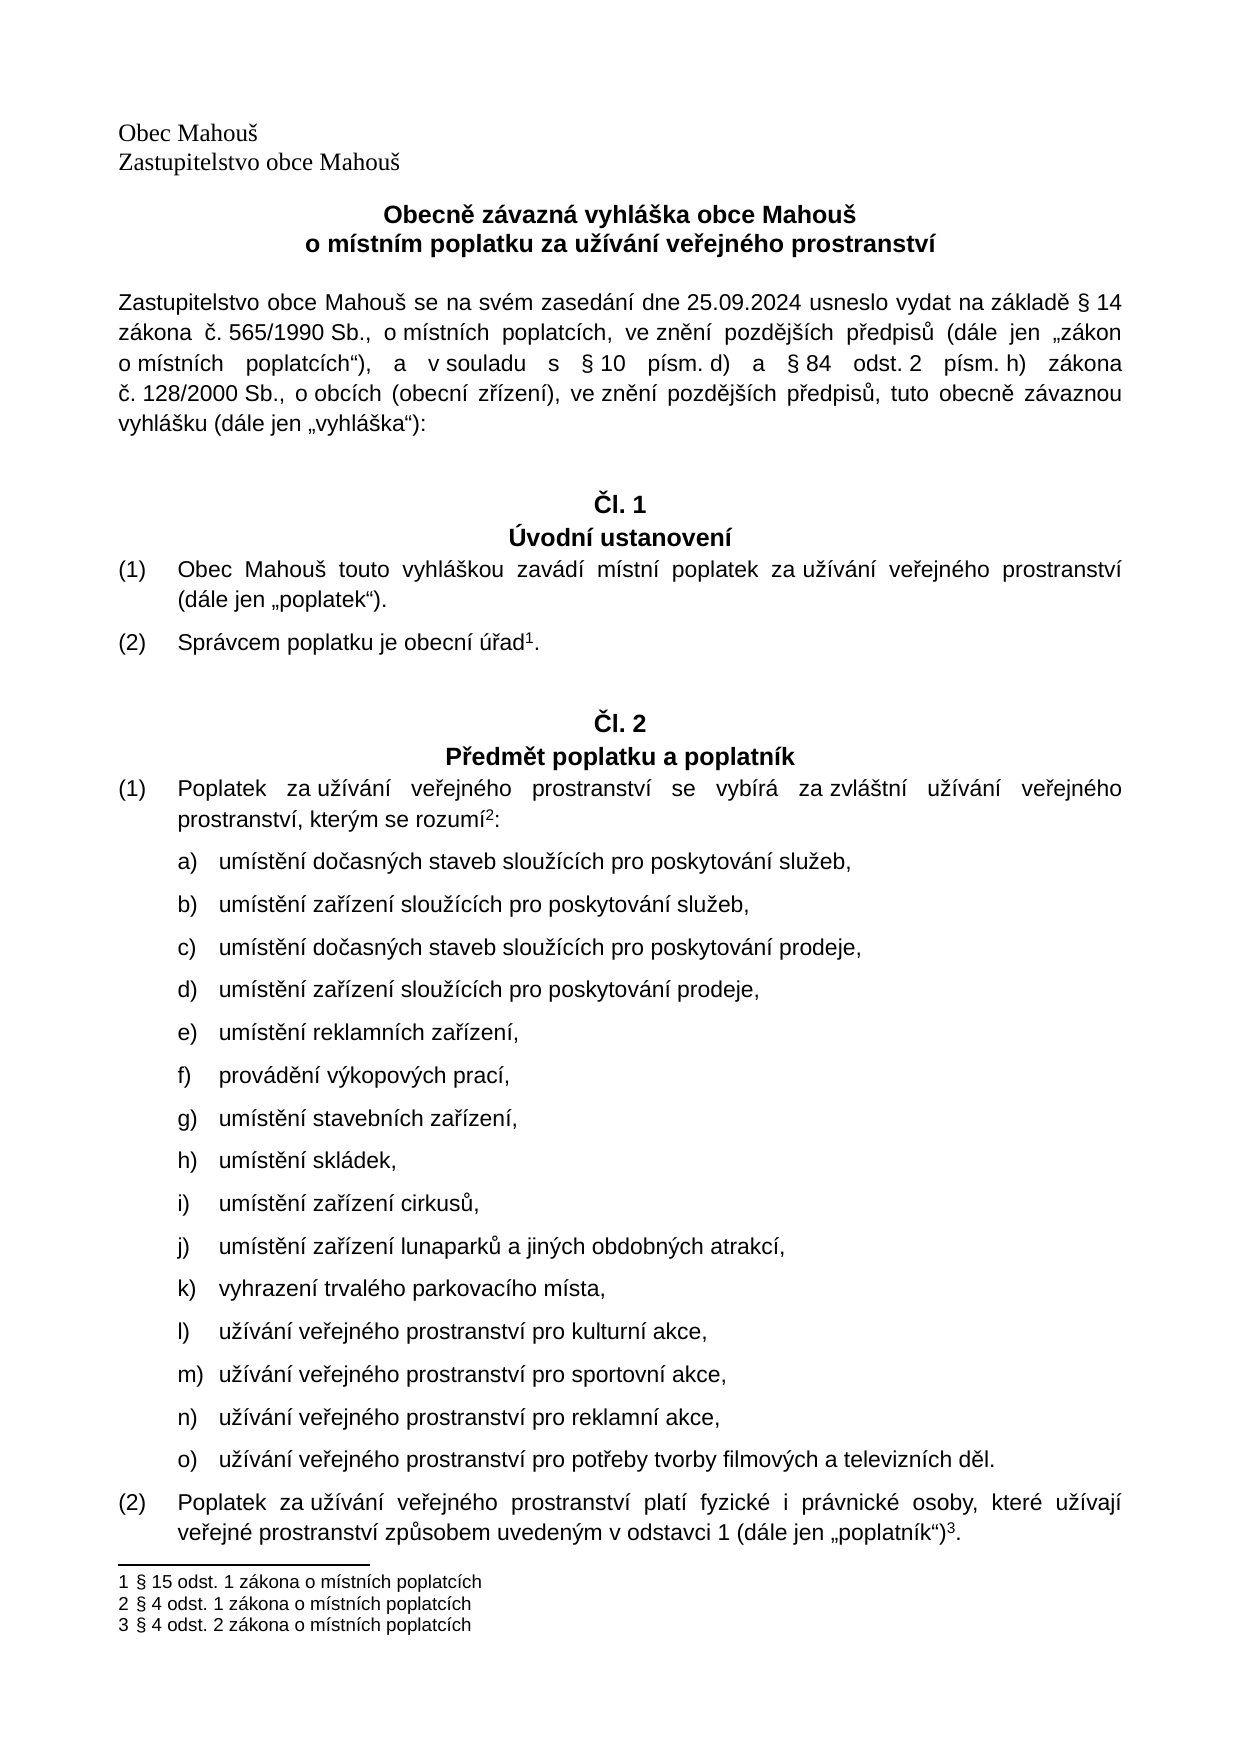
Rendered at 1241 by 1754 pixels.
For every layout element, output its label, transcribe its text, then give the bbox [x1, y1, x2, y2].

list umístění skládek, [177, 1147, 1122, 1174]
list užívání veřejného prostranství pro kulturní akce, [177, 1318, 1122, 1344]
subtitle Čl. 1 Úvodní ustanovení [118, 490, 1122, 552]
list § 15 odst. 1 zákona o místních poplatcích [118, 1571, 1122, 1593]
list Správcem poplatku je obecní úřad. [118, 629, 1122, 656]
list umístění stavebních zařízení, [177, 1104, 1122, 1131]
subtitle Čl. 2 Předmět poplatku a poplatník [118, 709, 1122, 771]
text Zastupitelstvo obce Mahouš se na svém zasedání dne 25.09.2024 usneslo vydat na základě § 14 zákona č. 565/1990 Sb., o místních poplatcích, ve znění pozdějších předpisů (dále jen „zákon o místních poplatcích“), a v souladu s § 10 písm. d) a § 84 odst. 2 písm. h) zákona č. 128/2000 Sb., o obcích (obecní zřízení), ve znění pozdějších předpisů, tuto obecně závaznou vyhlášku (dále jen „vyhláška“): [118, 289, 1122, 436]
list Poplatek za užívání veřejného prostranství se vybírá za zvláštní užívání veřejného prostranství, kterým se rozumí: [118, 775, 1122, 832]
list § 4 odst. 1 zákona o místních poplatcích [118, 1593, 1122, 1614]
list užívání veřejného prostranství pro reklamní akce, [177, 1403, 1122, 1430]
list Poplatek za užívání veřejného prostranství platí fyzické i právnické osoby, které užívají veřejné prostranství způsobem uvedeným v odstavci 1 (dále jen „poplatník“). [118, 1489, 1122, 1546]
list užívání veřejného prostranství pro potřeby tvorby filmových a televizních děl. [177, 1446, 1122, 1473]
list umístění dočasných staveb sloužících pro poskytování prodeje, [177, 934, 1122, 960]
list umístění zařízení lunaparků a jiných obdobných atrakcí, [177, 1233, 1122, 1259]
list provádění výkopových prací, [177, 1062, 1122, 1088]
list umístění reklamních zařízení, [177, 1019, 1122, 1046]
text Obec Mahouš Zastupitelstvo obce Mahouš [118, 118, 1122, 176]
list § 4 odst. 2 zákona o místních poplatcích [118, 1614, 1122, 1636]
list umístění zařízení cirkusů, [177, 1190, 1122, 1216]
list vyhrazení trvalého parkovacího místa, [177, 1275, 1122, 1302]
list umístění zařízení sloužících pro poskytování služeb, [177, 891, 1122, 917]
list Obec Mahouš touto vyhláškou zavádí místní poplatek za užívání veřejného prostranství (dále jen „poplatek“). [118, 556, 1122, 613]
subtitle Obecně závazná vyhláška obce Mahouš o místním poplatku za užívání veřejného prostranství [118, 200, 1122, 258]
list užívání veřejného prostranství pro sportovní akce, [177, 1361, 1122, 1387]
list umístění zařízení sloužících pro poskytování prodeje, [177, 976, 1122, 1003]
list umístění dočasných staveb sloužících pro poskytování služeb, [177, 848, 1122, 875]
